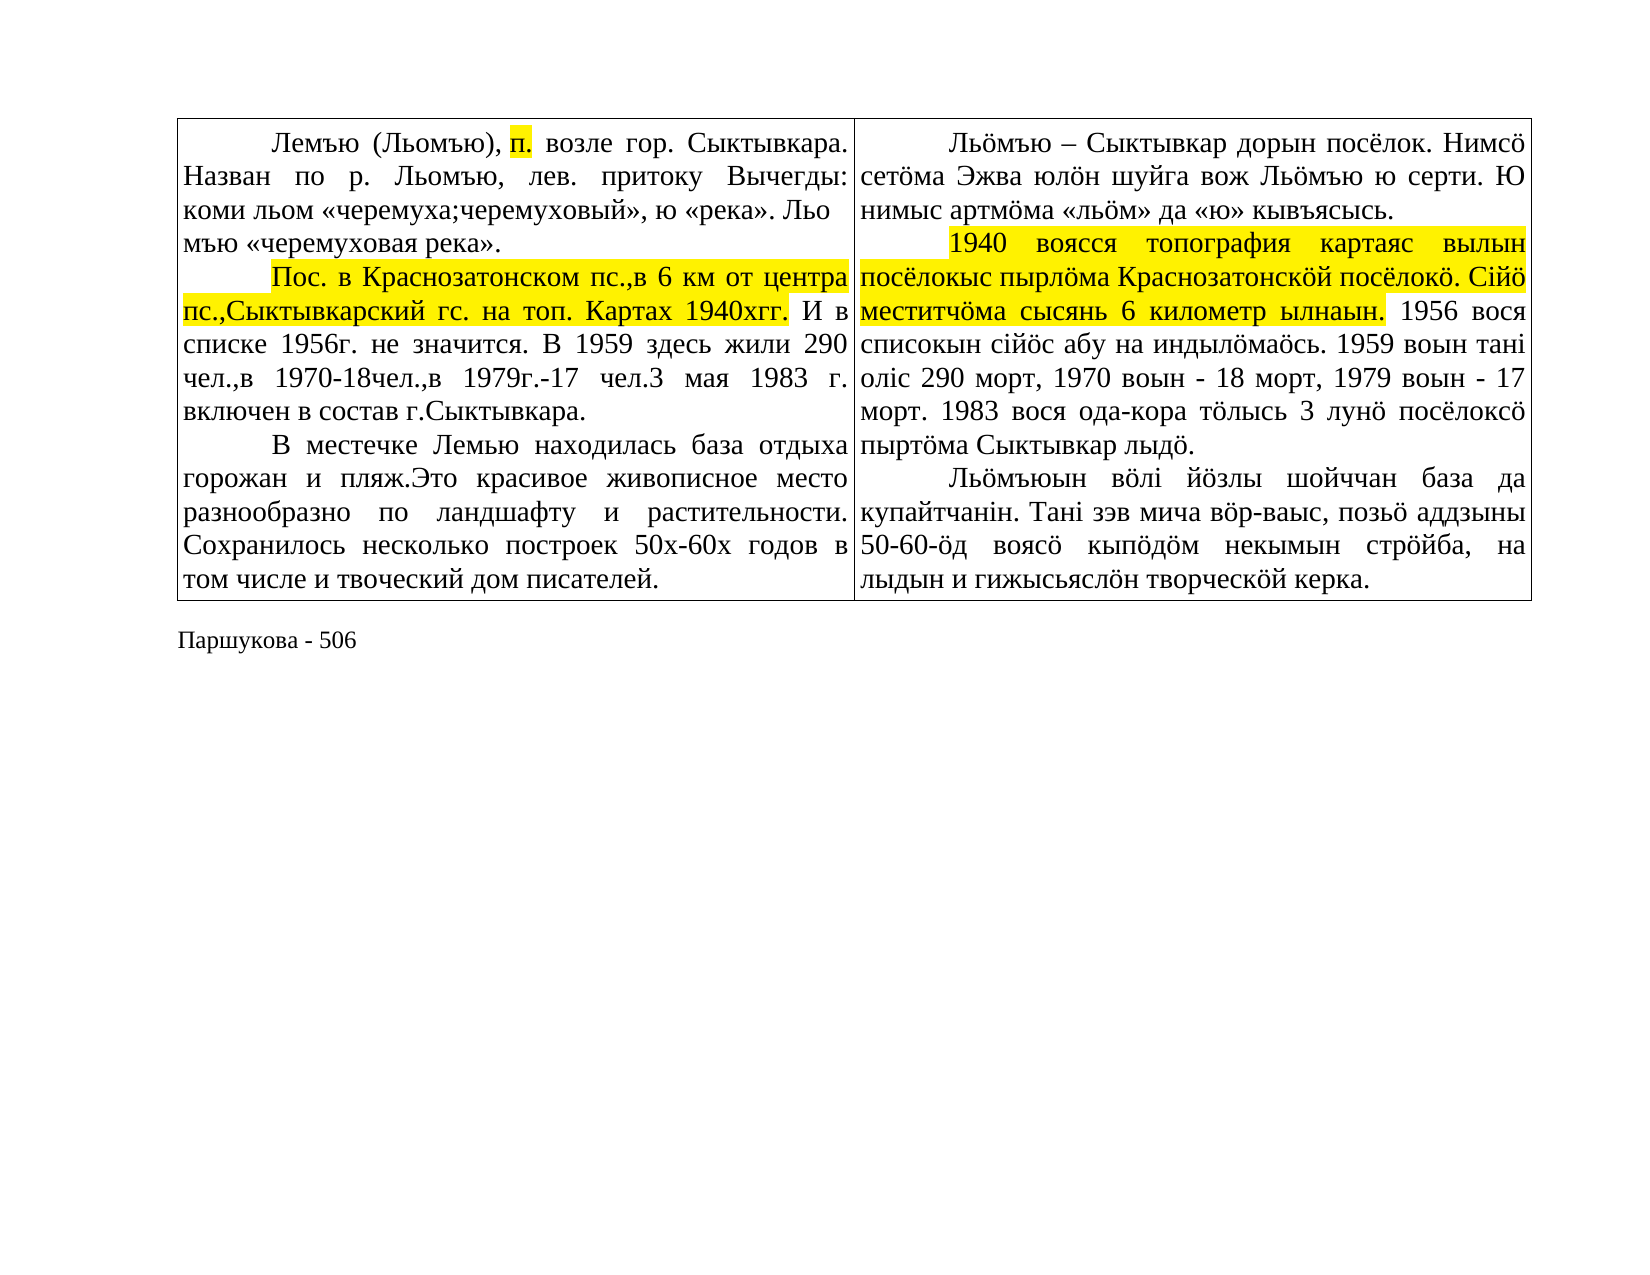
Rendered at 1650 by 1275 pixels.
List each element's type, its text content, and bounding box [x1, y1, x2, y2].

table_header Льӧмъю – Сыктывкар дорын посёлок. Нимсӧ сетӧма Эжва юлӧн шуйга вож Льӧмъю ю серти. Ю нимыс артмӧма «льӧм» да «ю» кывъясысь. 1940 воясся топография картаяс вылын посёлокыс пырлӧма Краснозатонскӧй посёлокӧ. Сійӧ меститчӧма сысянь 6 километр ылнаын. 1956 вося списокын сійӧс абу на индылӧмаӧсь. 1959 воын тані оліс 290 морт, 1970 воын - 18 морт, 1979 воын - 17 морт. 1983 вося ода-кора тӧлысь 3 лунӧ посёлоксӧ пыртӧма Сыктывкар лыдӧ. Льӧмъюын вӧлі йӧзлы шойччан база да купайтчанін. Тані зэв мича вӧр-ваыс, позьӧ аддзыны 50-60-ӧд воясӧ кыпӧдӧм некымын стрӧйба, на лыдын и гижысьяслӧн творческӧй керка. [855, 119, 1531, 600]
table_header Лемъю (Льомъю), п. возле гор. Сыктывкара. Назван по р. Льомъю, лев. притоку Вычегды: коми льом «черемуха;черемуховый», ю «река». Льомъю «черемуховая река». Пос. в Краснозатонском пс.,в 6 км от центра пс.,Сыктывкарский гс. на топ. Картах 1940хгг. И в списке 1956г. не значится. В 1959 здесь жили 290 чел.,в 1970-18чел.,в 1979г.-17 чел.3 мая 1983 г. включен в состав г.Сыктывкара. В местечке Лемью находилась база отдыха горожан и пляж.Это красивое живописное место разнообразно по ландшафту и растительности. Сохранилось несколько построек 50х-60х годов в том числе и твоческий дом писателей. [178, 119, 854, 600]
text Паршукова - 506 [177, 625, 1532, 654]
